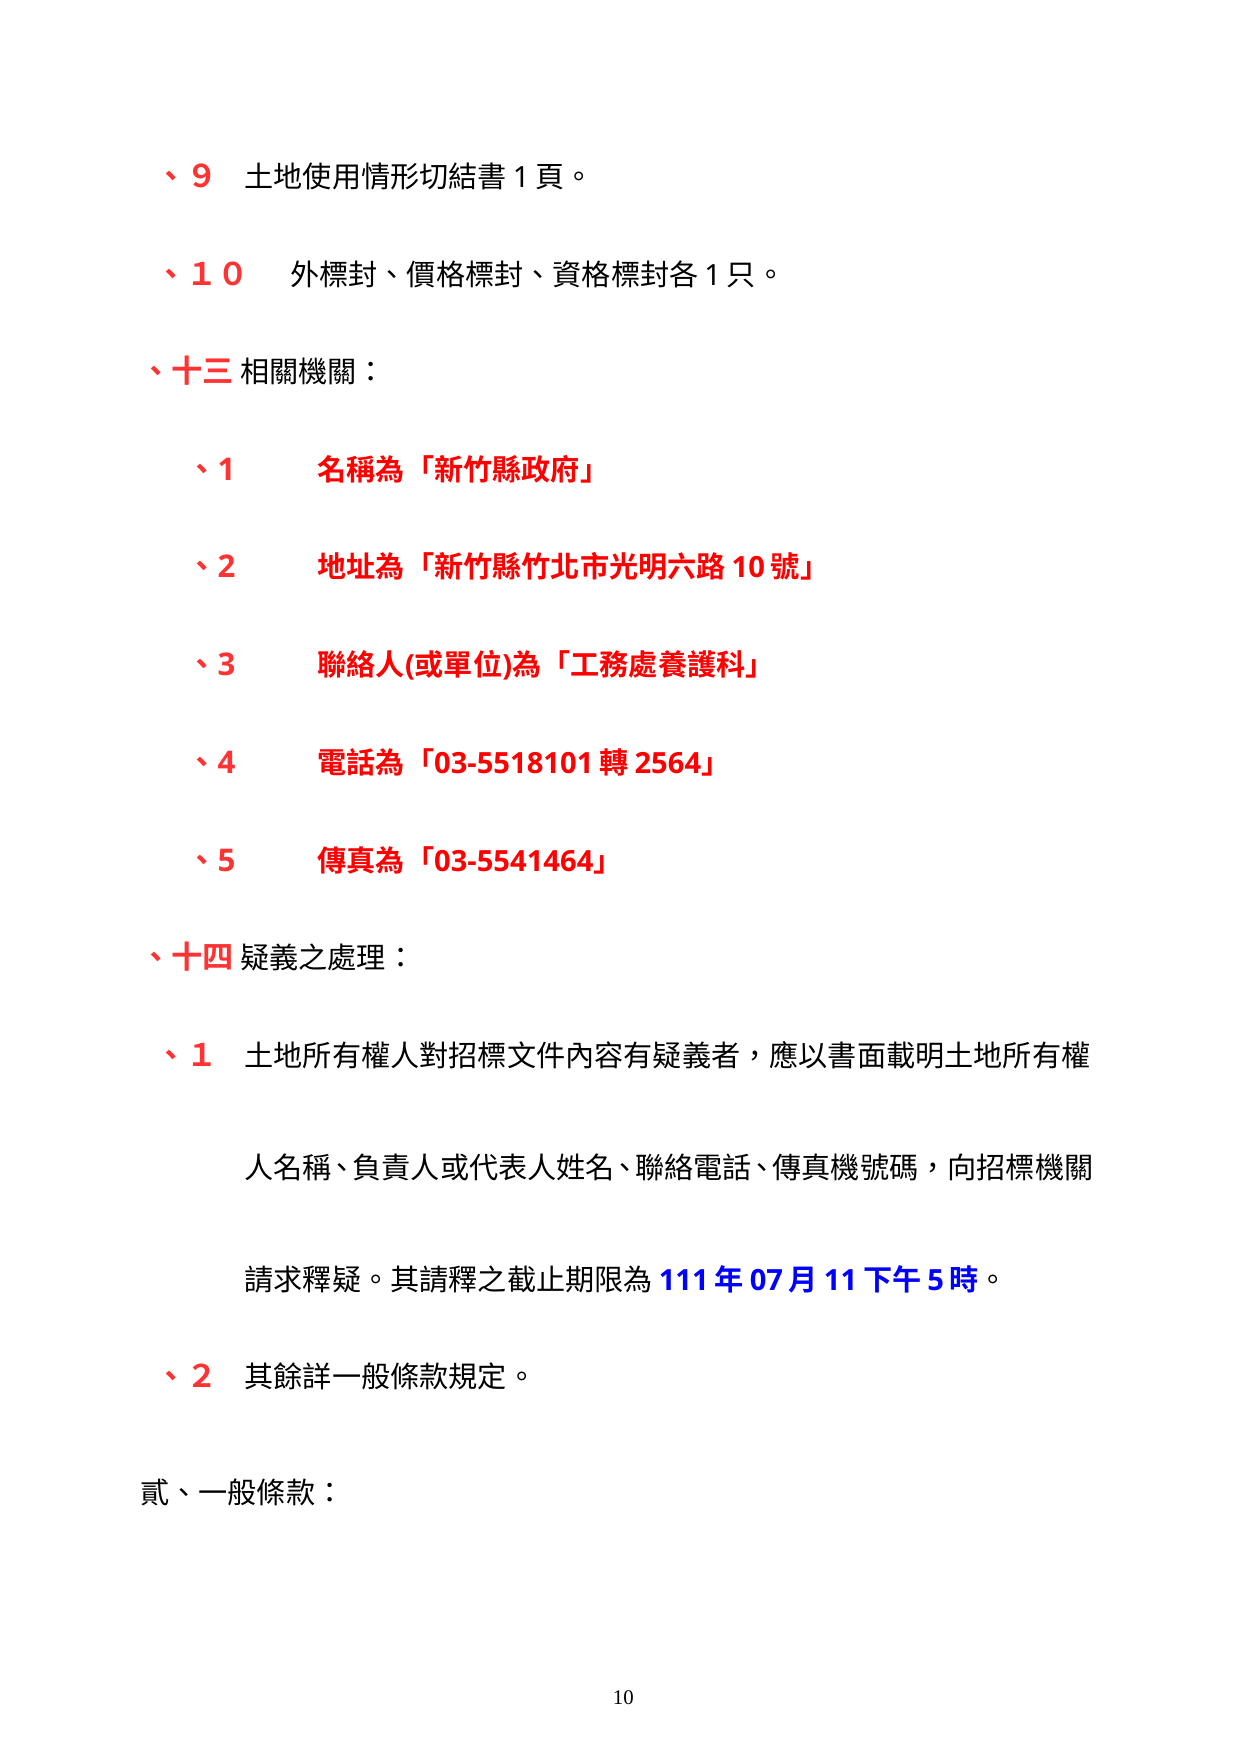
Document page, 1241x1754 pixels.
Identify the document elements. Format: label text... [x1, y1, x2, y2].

subtitle 地址為「新竹縣竹北市光明六路10號」 [155, 527, 1093, 602]
subtitle 聯絡人(或單位)為「工務處養護科」 [155, 624, 1093, 699]
subtitle 土地使用情形切結書1頁。 [155, 136, 1106, 211]
subtitle 貳、一般條款： [140, 1453, 1093, 1528]
subtitle 疑義之處理： [140, 918, 1093, 993]
subtitle 名稱為「新竹縣政府」 [155, 429, 1093, 504]
subtitle 電話為「03-5518101轉2564」 [155, 722, 1093, 797]
subtitle 傳真為「03-5541464」 [155, 820, 1093, 895]
subtitle 相關機關： [140, 332, 1093, 407]
subtitle 外標封、價格標封、資格標封各1只。 [155, 234, 1093, 309]
subtitle 其餘詳一般條款規定。 [155, 1336, 1093, 1411]
subtitle 土地所有權人對招標文件內容有疑義者，應以書面載明土地所有權人名稱、負責人或代表人姓名、聯絡電話、傳真機號碼，向招標機關請求釋疑。其請釋之截止期限為111年07月11下午5時。 [155, 1015, 1093, 1315]
